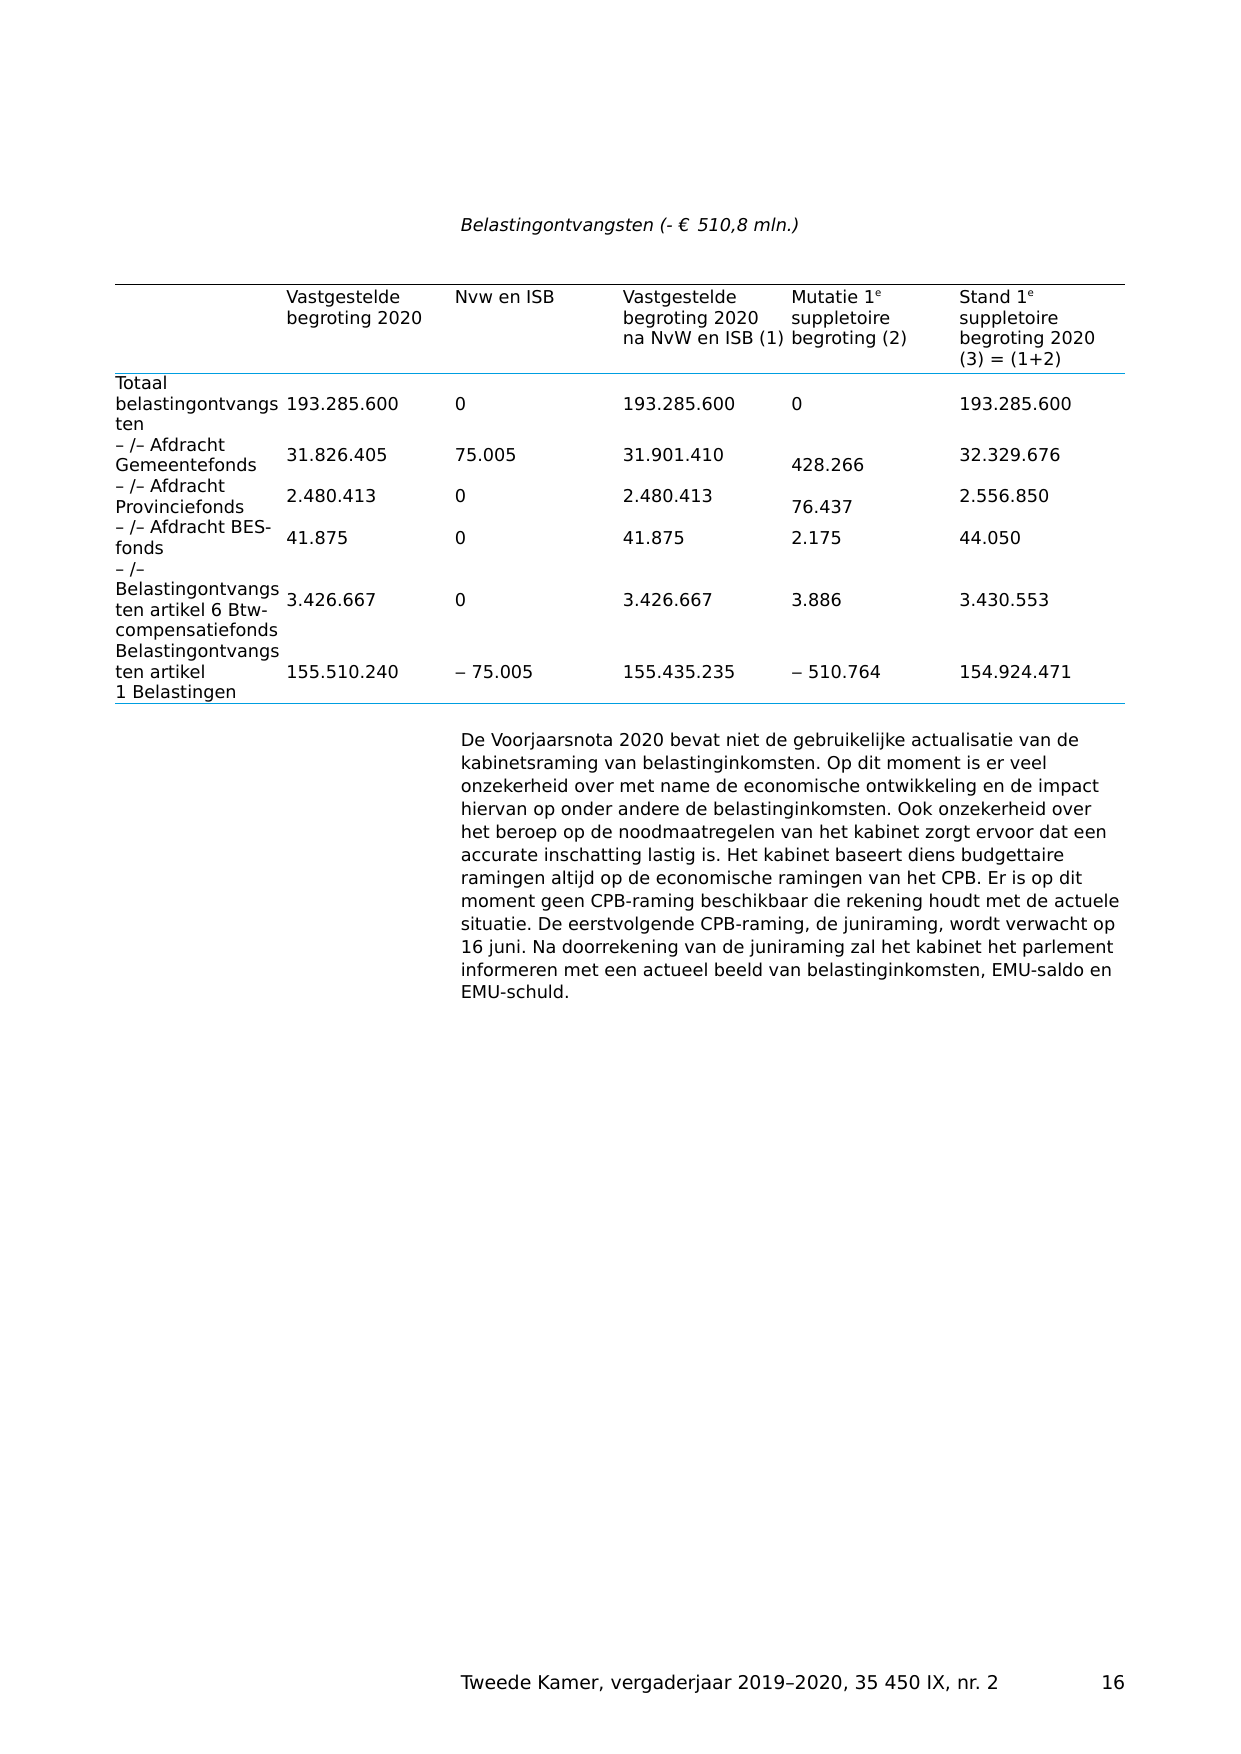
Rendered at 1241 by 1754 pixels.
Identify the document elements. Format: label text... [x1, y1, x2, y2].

table_cell [115, 285, 283, 372]
table_cell Vastgestelde begroting 2020 [283, 285, 452, 372]
table_cell 193.285.600 [620, 374, 788, 435]
table_cell 154.924.471 [956, 641, 1125, 703]
table_cell Mutatie 1e suppletoire begroting (2) [788, 285, 956, 372]
table_cell 2.175 [788, 517, 956, 558]
table_cell Totaal belastingontvangsten [115, 374, 283, 435]
table_cell Vastgestelde begroting 2020 na NvW en ISB (1) [620, 285, 788, 372]
table_cell – /– Afdracht Provinciefonds [115, 476, 283, 517]
table_cell 3.886 [788, 559, 956, 641]
table_cell 155.510.240 [283, 641, 452, 703]
table_cell ‒ 75.005 [452, 641, 620, 703]
table_cell 193.285.600 [956, 374, 1125, 435]
table_cell 2.480.413 [283, 476, 452, 517]
table_cell Belastingontvangsten artikel 1 Belastingen [115, 641, 283, 703]
table_cell ‒ 510.764 [788, 641, 956, 703]
table_cell 44.050 [956, 517, 1125, 558]
table_cell 2.556.850 [956, 476, 1125, 517]
table_cell 2.480.413 [620, 476, 788, 517]
table_cell 41.875 [283, 517, 452, 558]
table_cell 0 [452, 476, 620, 517]
table_cell Stand 1e suppletoire begroting 2020 (3) = (1+2) [956, 285, 1125, 372]
table_cell 0 [452, 517, 620, 558]
table_cell – /– Afdracht Gemeentefonds [115, 435, 283, 476]
table_cell 3.426.667 [620, 559, 788, 641]
table_cell 155.435.235 [620, 641, 788, 703]
table_cell 0 [452, 374, 620, 435]
text Belastingontvangsten (- € 510,8 mln.) [461, 213, 1125, 236]
table_cell 0 [788, 374, 956, 435]
table_cell 41.875 [620, 517, 788, 558]
table_cell Nvw en ISB [452, 285, 620, 372]
table_cell 76.437 [788, 476, 956, 517]
table_cell 31.901.410 [620, 435, 788, 476]
table_cell 0 [452, 559, 620, 641]
table_cell 31.826.405 [283, 435, 452, 476]
text De Voorjaarsnota 2020 bevat niet de gebruikelijke actualisatie van de kabinetsraming van belastinginkomsten. Op dit moment is er veel onzekerheid over met name de economische ontwikkeling en de impact hiervan op onder andere de belastinginkomsten. Ook onzekerheid over het beroep op de noodmaatregelen van het kabinet zorgt ervoor dat een accurate inschatting lastig is. Het kabinet baseert diens budgettaire ramingen altijd op de economische ramingen van het CPB. Er is op dit moment geen CPB-raming beschikbaar die rekening houdt met de actuele situatie. De eerstvolgende CPB-raming, de juniraming, wordt verwacht op 16 juni. Na doorrekening van de juniraming zal het kabinet het parlement informeren met een actueel beeld van belastinginkomsten, EMU-saldo en EMU-schuld. [461, 728, 1125, 1003]
table_cell 193.285.600 [283, 374, 452, 435]
table_cell 75.005 [452, 435, 620, 476]
table_cell 428.266 [788, 435, 956, 476]
table_cell – /– Belastingontvangsten artikel 6 Btw-compensatiefonds [115, 559, 283, 641]
table_cell 3.430.553 [956, 559, 1125, 641]
table_header Belastingontvangsten (bedragen x € 1.000) [115, 259, 1125, 283]
table_cell 3.426.667 [283, 559, 452, 641]
table_cell 32.329.676 [956, 435, 1125, 476]
table_cell – /– Afdracht BES-fonds [115, 517, 283, 558]
